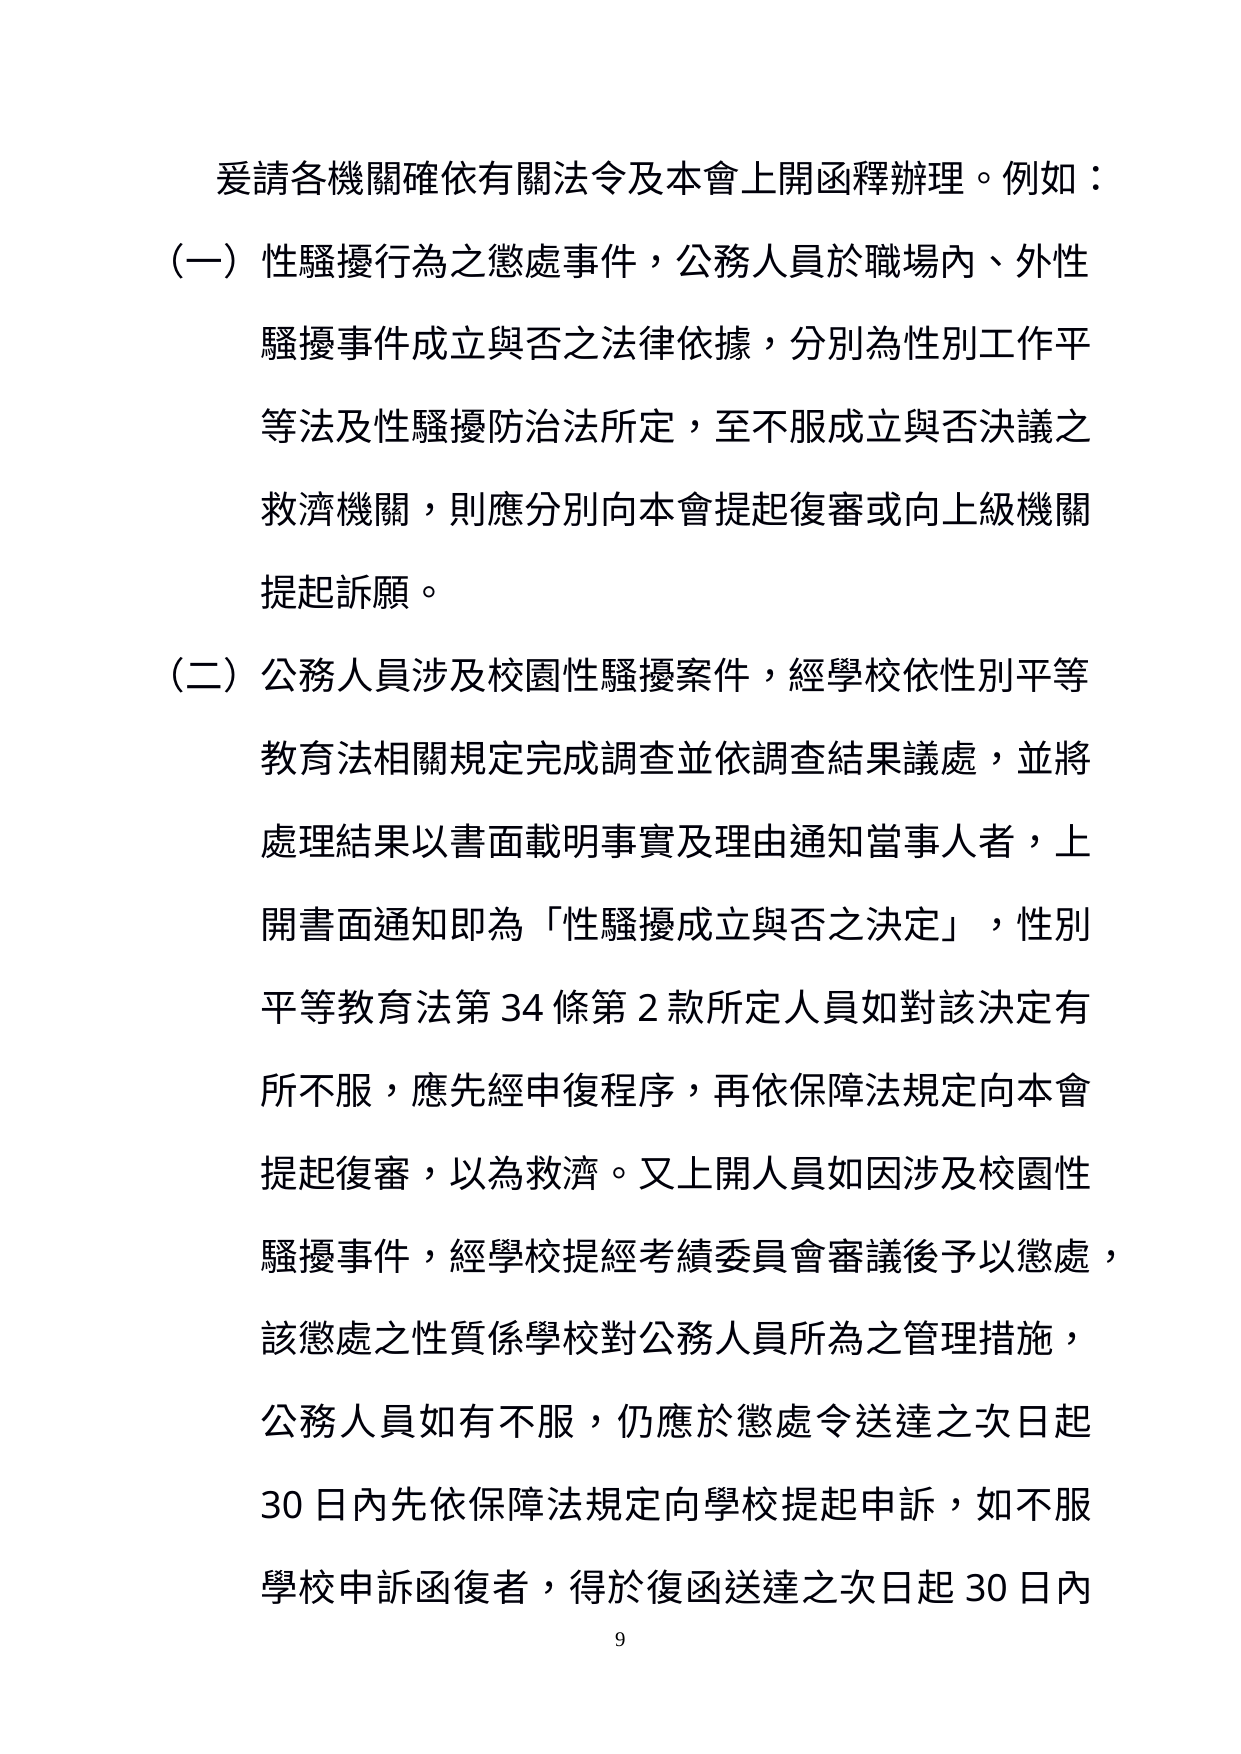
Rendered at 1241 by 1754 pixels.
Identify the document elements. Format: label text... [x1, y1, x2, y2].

text 一、按本會92年5月15日公保字第0920003511號函意旨，機關對所屬公務人員之行政處分、管理措施或有關工作條件之處置或為申訴函復時，應告知不服之救濟方法、期間及受理聲明不服之管轄機關等，以確保公務人員請求救濟之權益，惟仍有部分機關疏未教示，或教示內容有誤，致當事人系爭法律關係長期陷於不安定狀態，並易造成相關機關後續處理上之行政耗損，爰請各機關確依有關法令及本會上開函釋辦理。例如： [148, 126, 1092, 209]
text （一）性騷擾行為之懲處事件，公務人員於職場內、外性騷擾事件成立與否之法律依據，分別為性別工作平等法及性騷擾防治法所定，至不服成立與否決議之救濟機關，則應分別向本會提起復審或向上級機關提起訴願。 [148, 209, 1092, 623]
text （二）公務人員涉及校園性騷擾案件，經學校依性別平等教育法相關規定完成調查並依調查結果議處，並將處理結果以書面載明事實及理由通知當事人者，上開書面通知即為「性騷擾成立與否之決定」，性別平等教育法第34條第2款所定人員如對該決定有所不服，應先經申復程序，再依保障法規定向本會提起復審，以為救濟。又上開人員如因涉及校園性騷擾事件，經學校提經考績委員會審議後予以懲處，該懲處之性質係學校對公務人員所為之管理措施，公務人員如有不服，仍應於懲處令送達之次日起30日內先依保障法規定向學校提起申訴，如不服學校申訴函復者，得於復函送達之次日起30日內向本會提起再申訴。 [148, 623, 1092, 1618]
